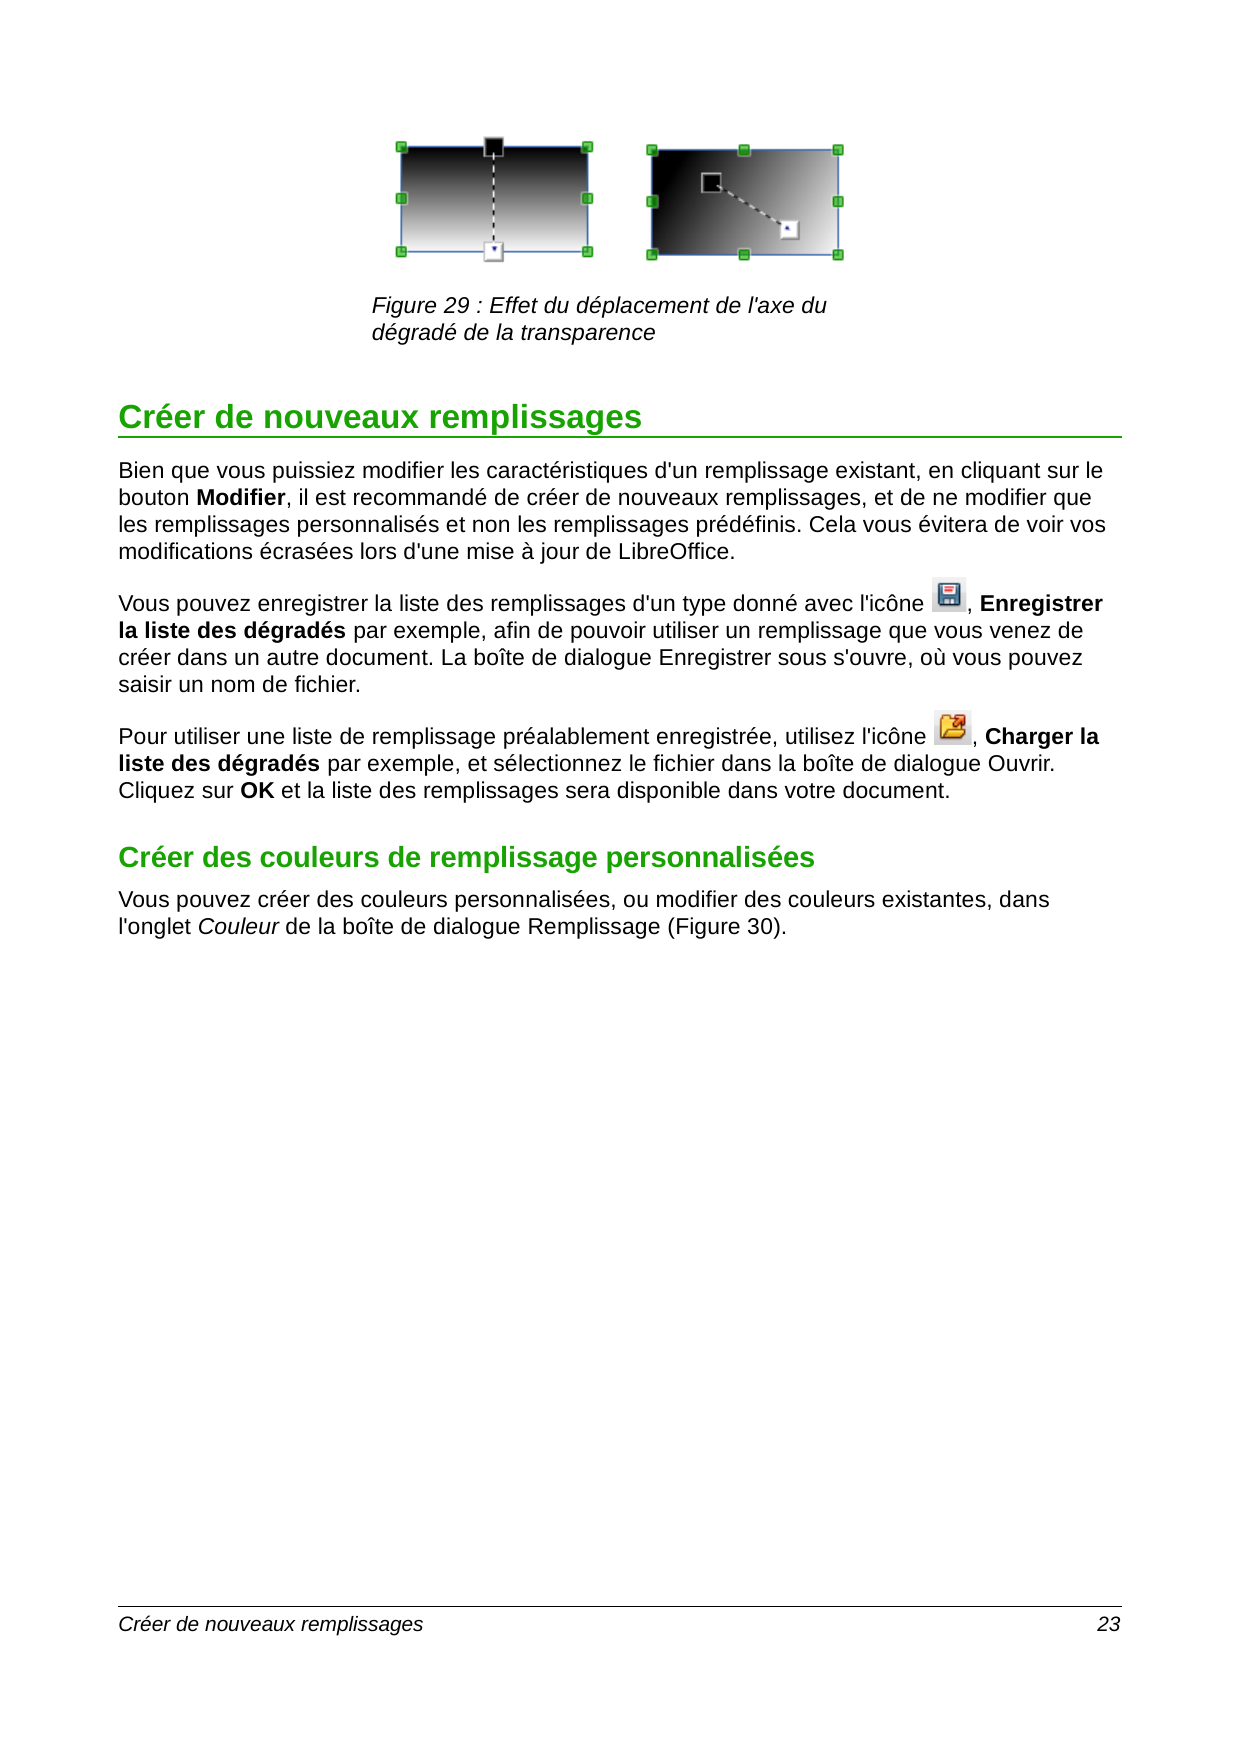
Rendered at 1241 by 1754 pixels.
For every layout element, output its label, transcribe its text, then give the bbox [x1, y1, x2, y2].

picture [371, 118, 869, 292]
text Vous pouvez créer des couleurs personnalisées, ou modifier des couleurs existantes, dans l'onglet Couleur de la boîte de dialogue Remplissage (Figure 30). [118, 885, 1122, 939]
subtitle Créer de nouveaux remplissages [118, 397, 1122, 436]
subtitle Créer des couleurs de remplissage personnalisées [118, 839, 1122, 873]
text Bien que vous puissiez modifier les caractéristiques d'un remplissage existant, en cliquant sur le bouton Modifier, il est recommandé de créer de nouveaux remplissages, et de ne modifier que les remplissages personnalisés et non les remplissages prédéfinis. Cela vous évitera de voir vos modifications écrasées lors d'une mise à jour de LibreOffice. [118, 456, 1122, 565]
text Figure 29 : Effet du déplacement de l'axe du dégradé de la transparence [372, 292, 868, 346]
text Vous pouvez enregistrer la liste des remplissages d'un type donné avec l'icône , Enregistrer la liste des dégradés par exemple, afin de pouvoir utiliser un remplissage que vous venez de créer dans un autre document. La boîte de dialogue Enregistrer sous s'ouvre, où vous pouvez saisir un nom de fichier. [118, 577, 1122, 698]
picture [934, 710, 972, 745]
picture [932, 577, 967, 612]
text Pour utiliser une liste de remplissage préalablement enregistrée, utilisez l'icône , Charger la liste des dégradés par exemple, et sélectionnez le fichier dans la boîte de dialogue Ouvrir. Cliquez sur OK et la liste des remplissages sera disponible dans votre document. [118, 710, 1122, 804]
